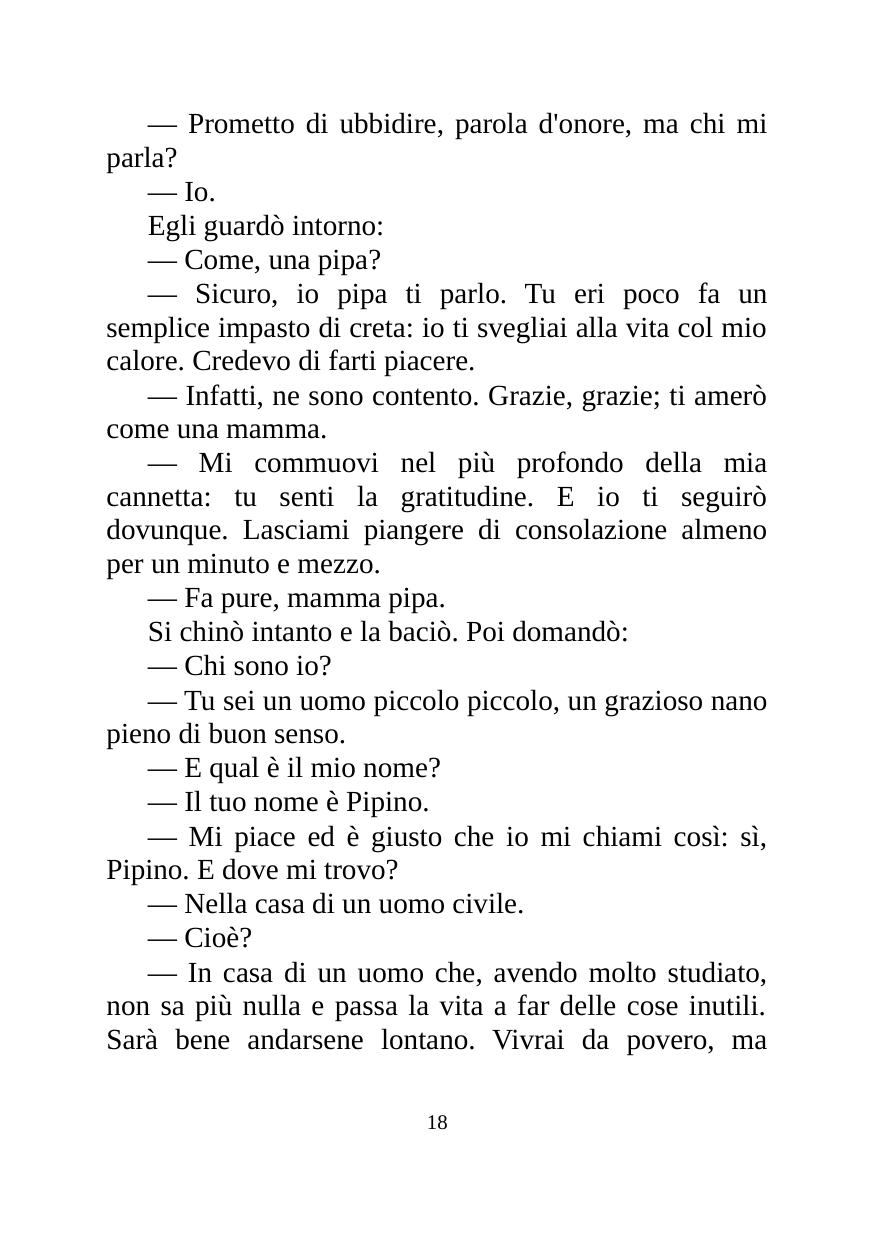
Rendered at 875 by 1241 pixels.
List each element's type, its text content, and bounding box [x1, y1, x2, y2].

text — Il tuo nome è Pipino. [106, 784, 768, 818]
text — E qual è il mio nome? [106, 750, 768, 784]
text — Cioè? [106, 921, 768, 954]
text — Come, una pipa? [106, 242, 768, 276]
text — Chi sono io? [106, 648, 768, 682]
text — Infatti, ne sono contento. Grazie, grazie; ti amerò come una mamma. [106, 378, 768, 445]
text — Mi piace ed è giusto che io mi chiami così: sì, Pipino. E dove mi trovo? [106, 819, 768, 886]
text — Fa pure, mamma pipa. [106, 580, 768, 614]
text — Mi commuovi nel più profondo della mia cannetta: tu senti la gratitudine. E io ti seguirò dovunque. Lasciami piangere di consolazione almeno per un minuto e mezzo. [106, 445, 768, 579]
text — Prometto di ubbidire, parola d'onore, ma chi mi parla? [106, 106, 768, 173]
text — Io. [106, 174, 768, 207]
text — Nella casa di un uomo civile. [106, 886, 768, 920]
text — Sicuro, io pipa ti parlo. Tu eri poco fa un semplice impasto di creta: io ti svegliai alla vita col mio calore. Credevo di farti piacere. [106, 276, 768, 377]
text Egli guardò intorno: [106, 208, 768, 242]
text — Tu sei un uomo piccolo piccolo, un grazioso nano pieno di buon senso. [106, 683, 768, 750]
text — In casa di un uomo che, avendo molto studiato, non sa più nulla e passa la vita a far delle cose inutili. Sarà bene andarsene lontano. Vivrai da povero, ma [106, 955, 768, 1055]
text Si chinò intanto e la baciò. Poi domandò: [106, 614, 768, 648]
